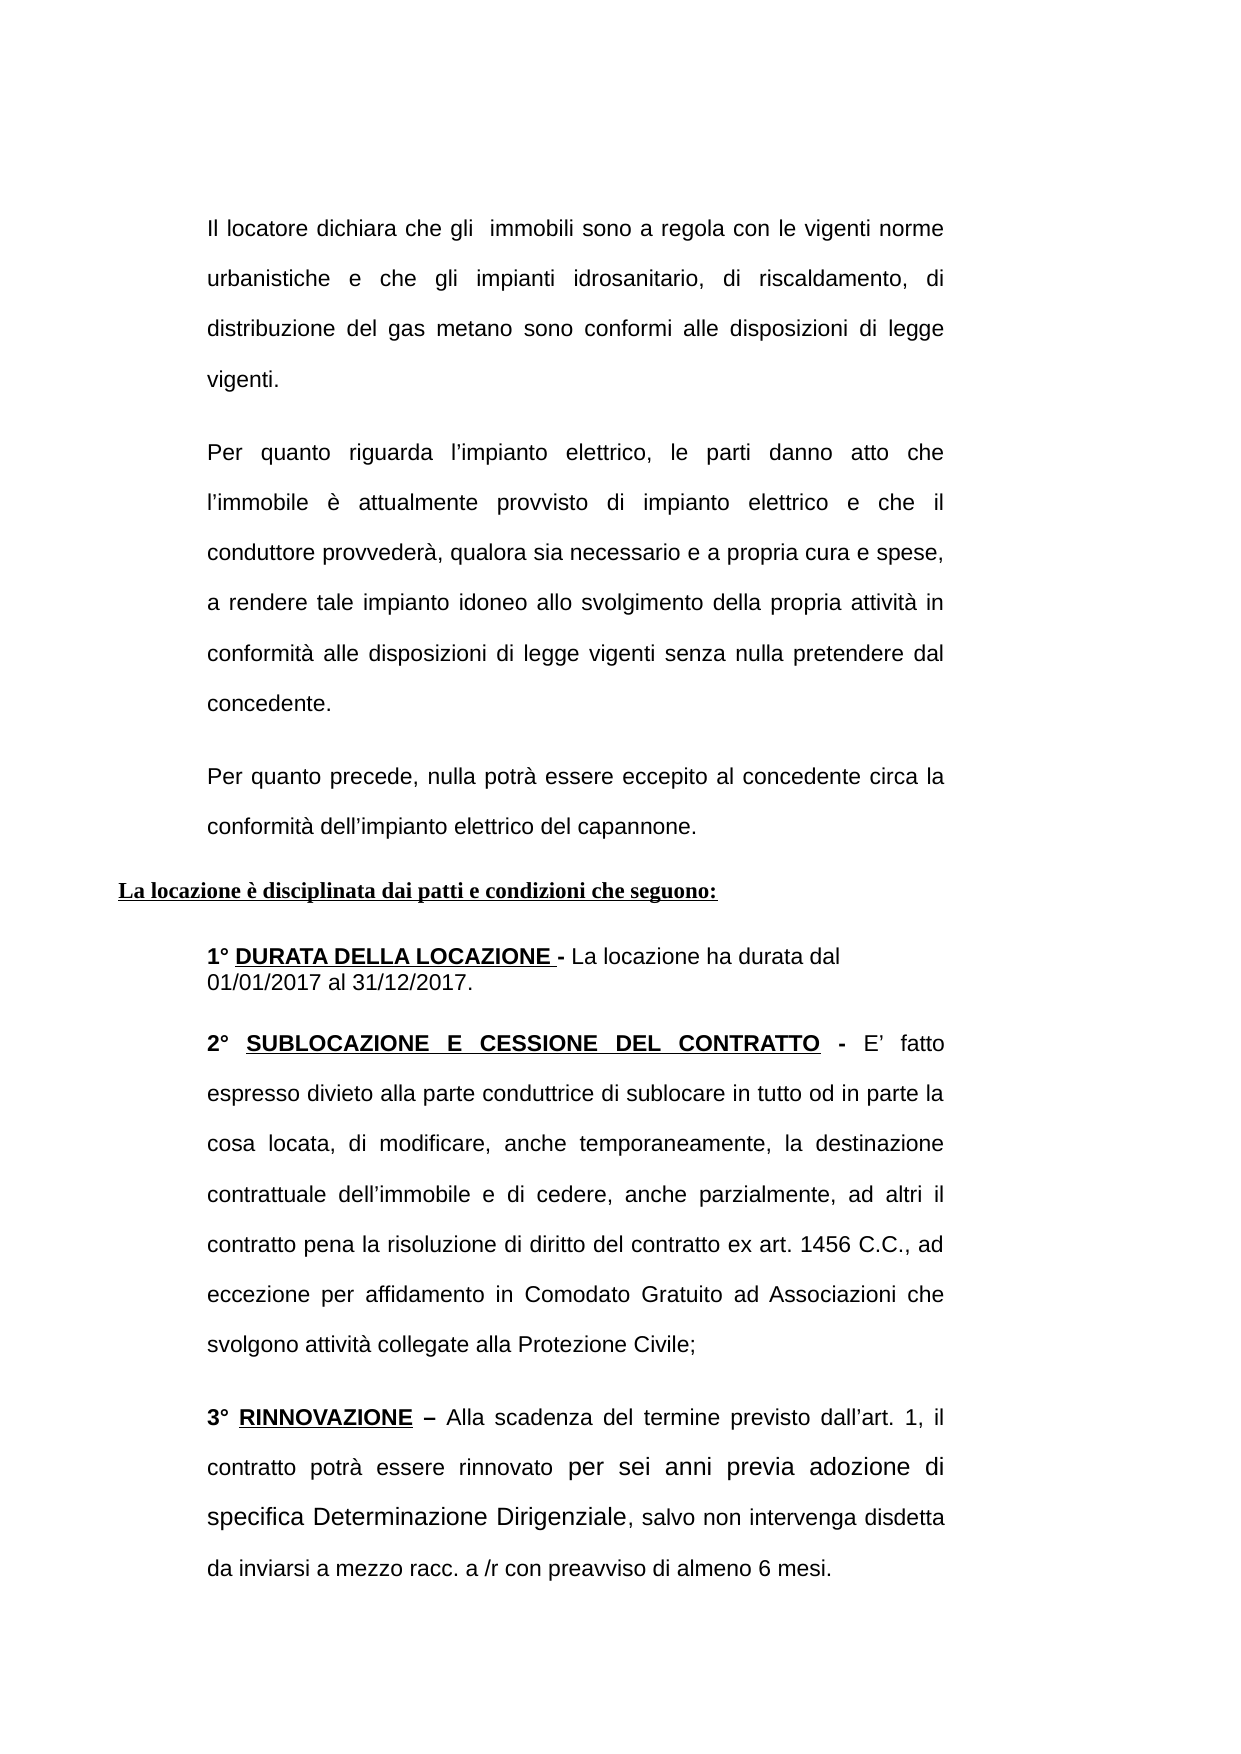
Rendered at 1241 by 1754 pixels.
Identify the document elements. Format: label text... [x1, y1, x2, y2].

text Per quanto precede, nulla potrà essere eccepito al concedente circa la conformità dell’impianto elettrico del capannone. [207, 739, 945, 839]
text 2° SUBLOCAZIONE E CESSIONE DEL CONTRATTO - E’ fatto espresso divieto alla parte conduttrice di sublocare in tutto od in parte la cosa locata, di modificare, anche temporaneamente, la destinazione contrattuale dell’immobile e di cedere, anche parzialmente, ad altri il contratto pena la risoluzione di diritto del contratto ex art. 1456 C.C., ad eccezione per affidamento in Comodato Gratuito ad Associazioni che svolgono attività collegate alla Protezione Civile; [207, 1006, 945, 1357]
text Per quanto riguarda l’impianto elettrico, le parti danno atto che l’immobile è attualmente provvisto di impianto elettrico e che il conduttore provvederà, qualora sia necessario e a propria cura e spese, a rendere tale impianto idoneo allo svolgimento della propria attività in conformità alle disposizioni di legge vigenti senza nulla pretendere dal concedente. [207, 415, 945, 716]
subtitle La locazione è disciplinata dai patti e condizioni che seguono: [118, 877, 1122, 903]
text 1° DURATA DELLA LOCAZIONE - La locazione ha durata dal 01/01/2017 al 31/12/2017. [207, 943, 945, 996]
text 3° RINNOVAZIONE – Alla scadenza del termine previsto dall’art. 1, il contratto potrà essere rinnovato per sei anni previa adozione di specifica Determinazione Dirigenziale, salvo non intervenga disdetta da inviarsi a mezzo racc. a /r con preavviso di almeno 6 mesi. [207, 1380, 945, 1581]
text Il locatore dichiara che gli immobili sono a regola con le vigenti norme urbanistiche e che gli impianti idrosanitario, di riscaldamento, di distribuzione del gas metano sono conformi alle disposizioni di legge vigenti. [207, 191, 945, 392]
